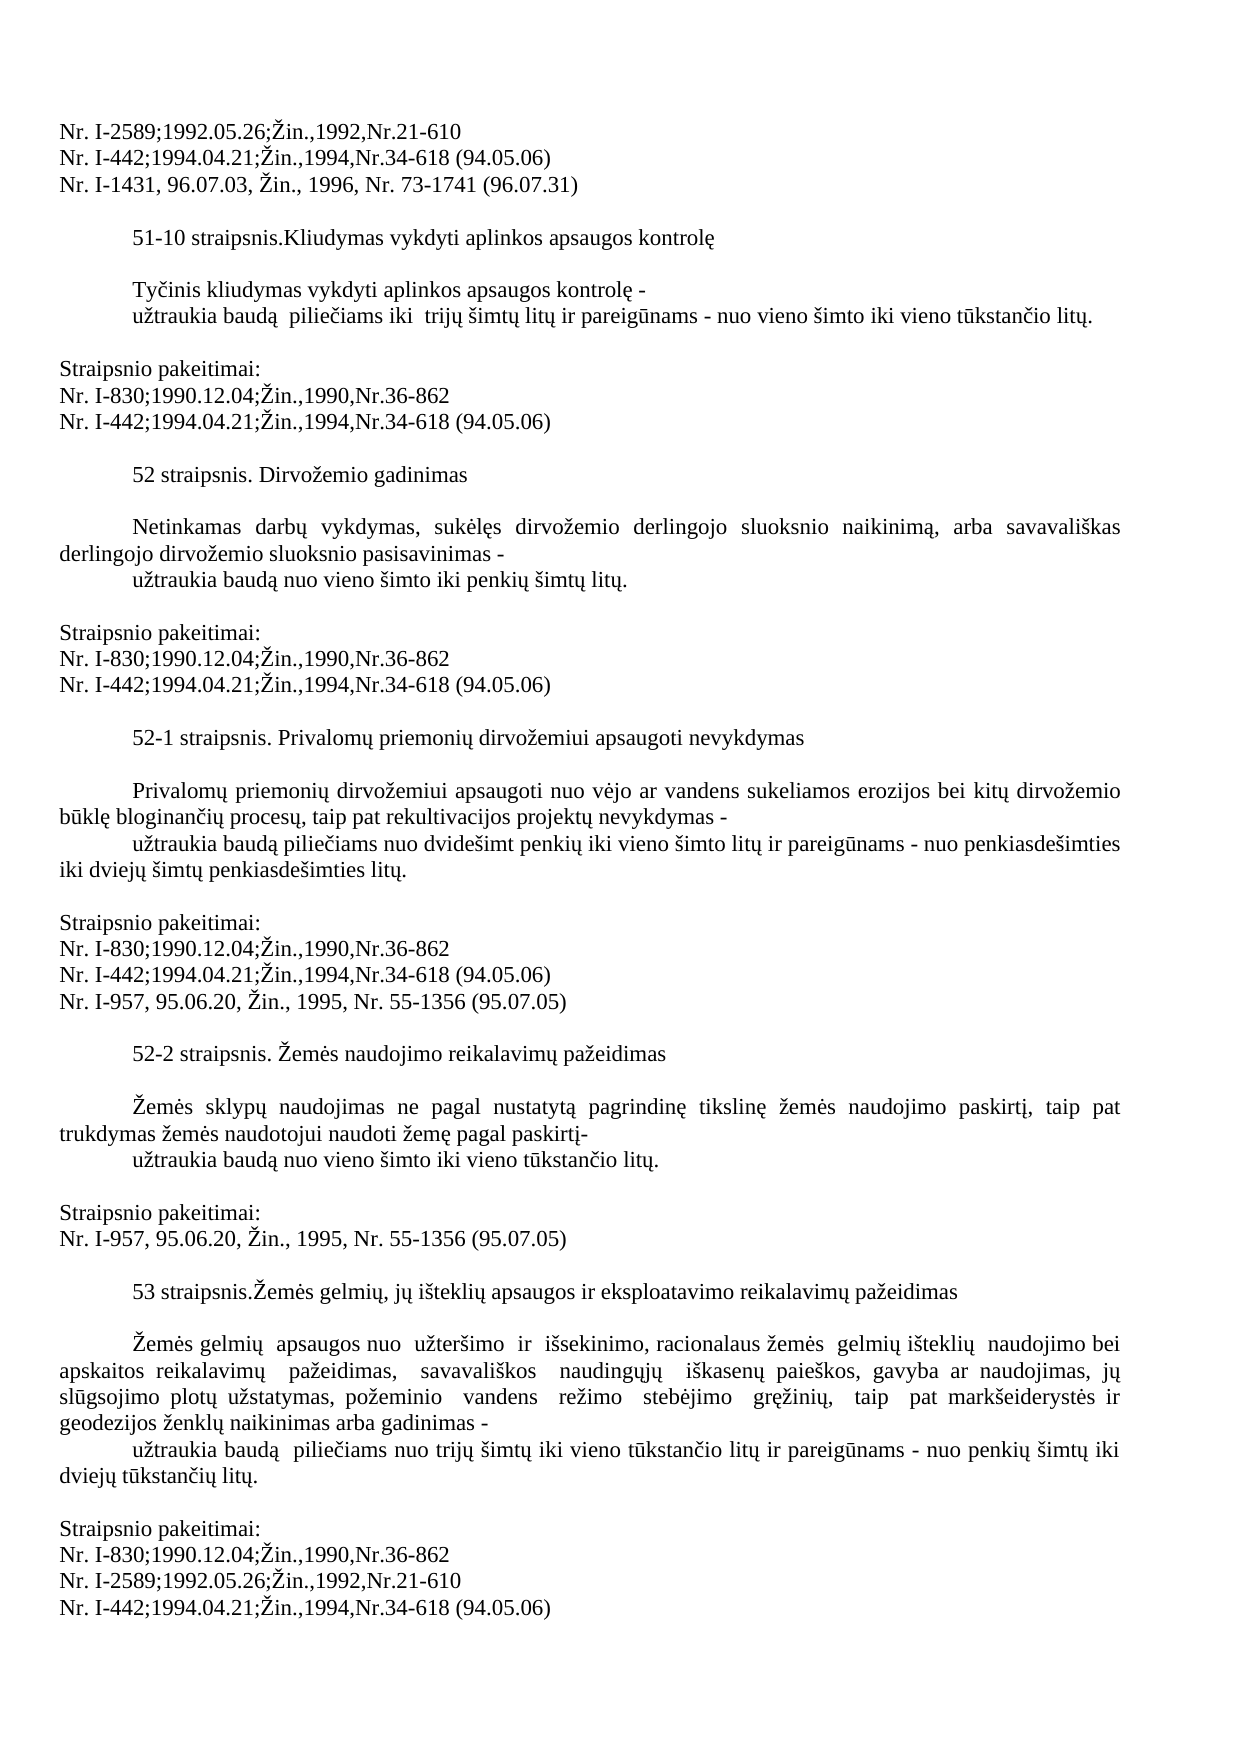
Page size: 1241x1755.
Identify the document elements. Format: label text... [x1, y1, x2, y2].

text Nr. I-830;1990.12.04;Žin.,1990,Nr.36-862 [59, 382, 1122, 408]
text Nr. I-830;1990.12.04;Žin.,1990,Nr.36-862 [59, 1541, 1122, 1568]
text Tyčinis kliudymas vykdyti aplinkos apsaugos kontrolę - [59, 276, 1122, 303]
text Nr. I-2589;1992.05.26;Žin.,1992,Nr.21-610 [59, 1568, 1122, 1594]
text Straipsnio pakeitimai: [59, 355, 1122, 382]
text Privalomų priemonių dirvožemiui apsaugoti nuo vėjo ar vandens sukeliamos erozijos bei kitų dirvožemio būklę bloginančių procesų, taip pat rekultivacijos projektų nevykdymas - [59, 777, 1122, 830]
text Nr. I-442;1994.04.21;Žin.,1994,Nr.34-618 (94.05.06) [59, 1594, 1122, 1620]
text Straipsnio pakeitimai: [59, 909, 1122, 935]
text Nr. I-442;1994.04.21;Žin.,1994,Nr.34-618 (94.05.06) [59, 408, 1122, 434]
text Nr. I-830;1990.12.04;Žin.,1990,Nr.36-862 [59, 645, 1122, 672]
text Nr. I-442;1994.04.21;Žin.,1994,Nr.34-618 (94.05.06) [59, 961, 1122, 988]
text 52-2 straipsnis. Žemės naudojimo reikalavimų pažeidimas [59, 1041, 1122, 1067]
text Straipsnio pakeitimai: [59, 1515, 1122, 1541]
text užtraukia baudą piliečiams nuo trijų šimtų iki vieno tūkstančio litų ir pareigūnams - nuo penkių šimtų iki dviejų tūkstančių litų. [59, 1436, 1122, 1488]
text 52-1 straipsnis. Privalomų priemonių dirvožemiui apsaugoti nevykdymas [59, 724, 1122, 751]
text Žemės gelmių apsaugos nuo užteršimo ir išsekinimo, racionalaus žemės gelmių išteklių naudojimo bei apskaitos reikalavimų pažeidimas, savavališkos naudingųjų iškasenų paieškos, gavyba ar naudojimas, jų slūgsojimo plotų užstatymas, požeminio vandens režimo stebėjimo gręžinių, taip pat markšeiderystės ir geodezijos ženklų naikinimas arba gadinimas - [59, 1330, 1122, 1436]
text 53 straipsnis.Žemės gelmių, jų išteklių apsaugos ir eksploatavimo reikalavimų pažeidimas [59, 1278, 1122, 1304]
text Nr. I-2589;1992.05.26;Žin.,1992,Nr.21-610 [59, 118, 1122, 144]
text Nr. I-1431, 96.07.03, Žin., 1996, Nr. 73-1741 (96.07.31) [59, 171, 1122, 197]
text 52 straipsnis. Dirvožemio gadinimas [59, 461, 1122, 487]
text Straipsnio pakeitimai: [59, 619, 1122, 645]
text Nr. I-957, 95.06.20, Žin., 1995, Nr. 55-1356 (95.07.05) [59, 1225, 1122, 1251]
text užtraukia baudą piliečiams iki trijų šimtų litų ir pareigūnams - nuo vieno šimto iki vieno tūkstančio litų. [59, 303, 1122, 329]
text Nr. I-442;1994.04.21;Žin.,1994,Nr.34-618 (94.05.06) [59, 144, 1122, 171]
text užtraukia baudą nuo vieno šimto iki vieno tūkstančio litų. [59, 1146, 1122, 1172]
text Nr. I-442;1994.04.21;Žin.,1994,Nr.34-618 (94.05.06) [59, 672, 1122, 698]
text Netinkamas darbų vykdymas, sukėlęs dirvožemio derlingojo sluoksnio naikinimą, arba savavališkas derlingojo dirvožemio sluoksnio pasisavinimas - [59, 513, 1122, 566]
text užtraukia baudą piliečiams nuo dvidešimt penkių iki vieno šimto litų ir pareigūnams - nuo penkiasdešimties iki dviejų šimtų penkiasdešimties litų. [59, 830, 1122, 882]
text Straipsnio pakeitimai: [59, 1199, 1122, 1225]
text 51-10 straipsnis.Kliudymas vykdyti aplinkos apsaugos kontrolę [59, 223, 1122, 250]
text Nr. I-957, 95.06.20, Žin., 1995, Nr. 55-1356 (95.07.05) [59, 988, 1122, 1014]
text Žemės sklypų naudojimas ne pagal nustatytą pagrindinę tikslinę žemės naudojimo paskirtį, taip pat trukdymas žemės naudotojui naudoti žemę pagal paskirtį- [59, 1093, 1122, 1146]
text Nr. I-830;1990.12.04;Žin.,1990,Nr.36-862 [59, 935, 1122, 961]
text užtraukia baudą nuo vieno šimto iki penkių šimtų litų. [59, 566, 1122, 592]
